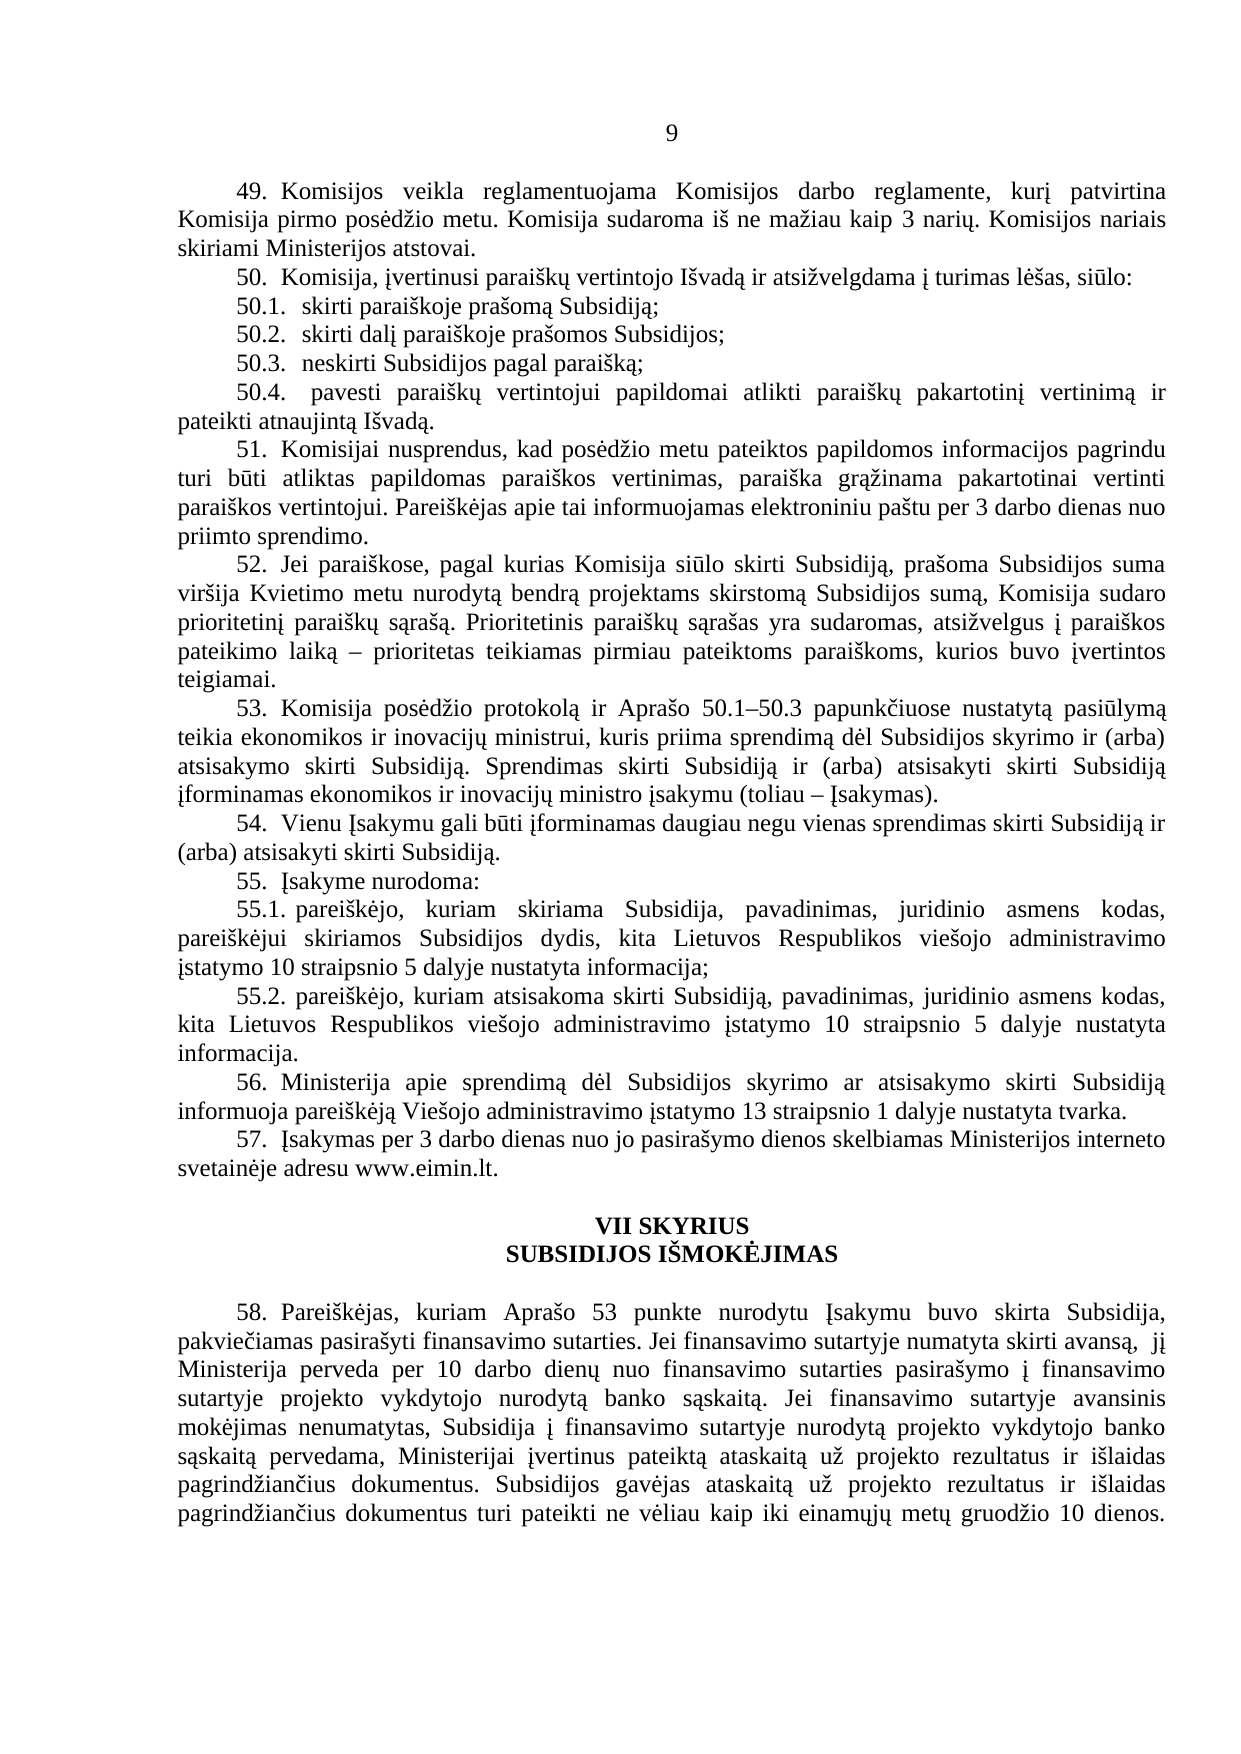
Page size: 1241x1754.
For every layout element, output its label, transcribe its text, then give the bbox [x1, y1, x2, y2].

text 52. Jei paraiškose, pagal kurias Komisija siūlo skirti Subsidiją, prašoma Subsidijos suma viršija Kvietimo metu nurodytą bendrą projektams skirstomą Subsidijos sumą, Komisija sudaro prioritetinį paraiškų sąrašą. Prioritetinis paraiškų sąrašas yra sudaromas, atsižvelgus į paraiškos pateikimo laiką – prioritetas teikiamas pirmiau pateiktoms paraiškoms, kurios buvo įvertintos teigiamai. [177, 549, 1167, 693]
text 55. Įsakyme nurodoma: [177, 866, 1167, 894]
text 49. Komisijos veikla reglamentuojama Komisijos darbo reglamente, kurį patvirtina Komisija pirmo posėdžio metu. Komisija sudaroma iš ne mažiau kaip 3 narių. Komisijos nariais skiriami Ministerijos atstovai. [177, 176, 1167, 262]
text 55.1. pareiškėjo, kuriam skiriama Subsidija, pavadinimas, juridinio asmens kodas, pareiškėjui skiriamos Subsidijos dydis, kita Lietuvos Respublikos viešojo administravimo įstatymo 10 straipsnio 5 dalyje nustatyta informacija; [177, 894, 1167, 981]
text 50. Komisija, įvertinusi paraiškų vertintojo Išvadą ir atsižvelgdama į turimas lėšas, siūlo: [177, 262, 1167, 291]
text 50.3. neskirti Subsidijos pagal paraišką; [177, 348, 1167, 377]
text VII SKYRIUS [177, 1211, 1167, 1239]
text 50.2. skirti dalį paraiškoje prašomos Subsidijos; [177, 319, 1167, 348]
text 50.1. skirti paraiškoje prašomą Subsidiją; [177, 291, 1167, 319]
text 57. Įsakymas per 3 darbo dienas nuo jo pasirašymo dienos skelbiamas Ministerijos interneto svetainėje adresu www.eimin.lt. [177, 1124, 1167, 1182]
text 51. Komisijai nusprendus, kad posėdžio metu pateiktos papildomos informacijos pagrindu turi būti atliktas papildomas paraiškos vertinimas, paraiška grąžinama pakartotinai vertinti paraiškos vertintojui. Pareiškėjas apie tai informuojamas elektroniniu paštu per 3 darbo dienas nuo priimto sprendimo. [177, 434, 1167, 549]
text 56. Ministerija apie sprendimą dėl Subsidijos skyrimo ar atsisakymo skirti Subsidiją informuoja pareiškėją Viešojo administravimo įstatymo 13 straipsnio 1 dalyje nustatyta tvarka. [177, 1067, 1167, 1124]
text 50.4. pavesti paraiškų vertintojui papildomai atlikti paraiškų pakartotinį vertinimą ir pateikti atnaujintą Išvadą. [177, 377, 1167, 434]
text 58. Pareiškėjas, kuriam Aprašo 53 punkte nurodytu Įsakymu buvo skirta Subsidija, pakviečiamas pasirašyti finansavimo sutarties. Jei finansavimo sutartyje numatyta skirti avansą, jį Ministerija perveda per 10 darbo dienų nuo finansavimo sutarties pasirašymo į finansavimo sutartyje projekto vykdytojo nurodytą banko sąskaitą. Jei finansavimo sutartyje avansinis mokėjimas nenumatytas, Subsidija į finansavimo sutartyje nurodytą projekto vykdytojo banko sąskaitą pervedama, Ministerijai įvertinus pateiktą ataskaitą už projekto rezultatus ir išlaidas pagrindžiančius dokumentus. Subsidijos gavėjas ataskaitą už projekto rezultatus ir išlaidas pagrindžiančius dokumentus turi pateikti ne vėliau kaip iki einamųjų metų gruodžio 10 dienos. [177, 1297, 1167, 1527]
text 53. Komisija posėdžio protokolą ir Aprašo 50.1–50.3 papunkčiuose nustatytą pasiūlymą teikia ekonomikos ir inovacijų ministrui, kuris priima sprendimą dėl Subsidijos skyrimo ir (arba) atsisakymo skirti Subsidiją. Sprendimas skirti Subsidiją ir (arba) atsisakyti skirti Subsidiją įforminamas ekonomikos ir inovacijų ministro įsakymu (toliau – Įsakymas). [177, 693, 1167, 808]
text 54. Vienu Įsakymu gali būti įforminamas daugiau negu vienas sprendimas skirti Subsidiją ir (arba) atsisakyti skirti Subsidiją. [177, 808, 1167, 866]
text 55.2. pareiškėjo, kuriam atsisakoma skirti Subsidiją, pavadinimas, juridinio asmens kodas, kita Lietuvos Respublikos viešojo administravimo įstatymo 10 straipsnio 5 dalyje nustatyta informacija. [177, 981, 1167, 1067]
text Subsidijos Išmokėjimas [177, 1239, 1167, 1268]
